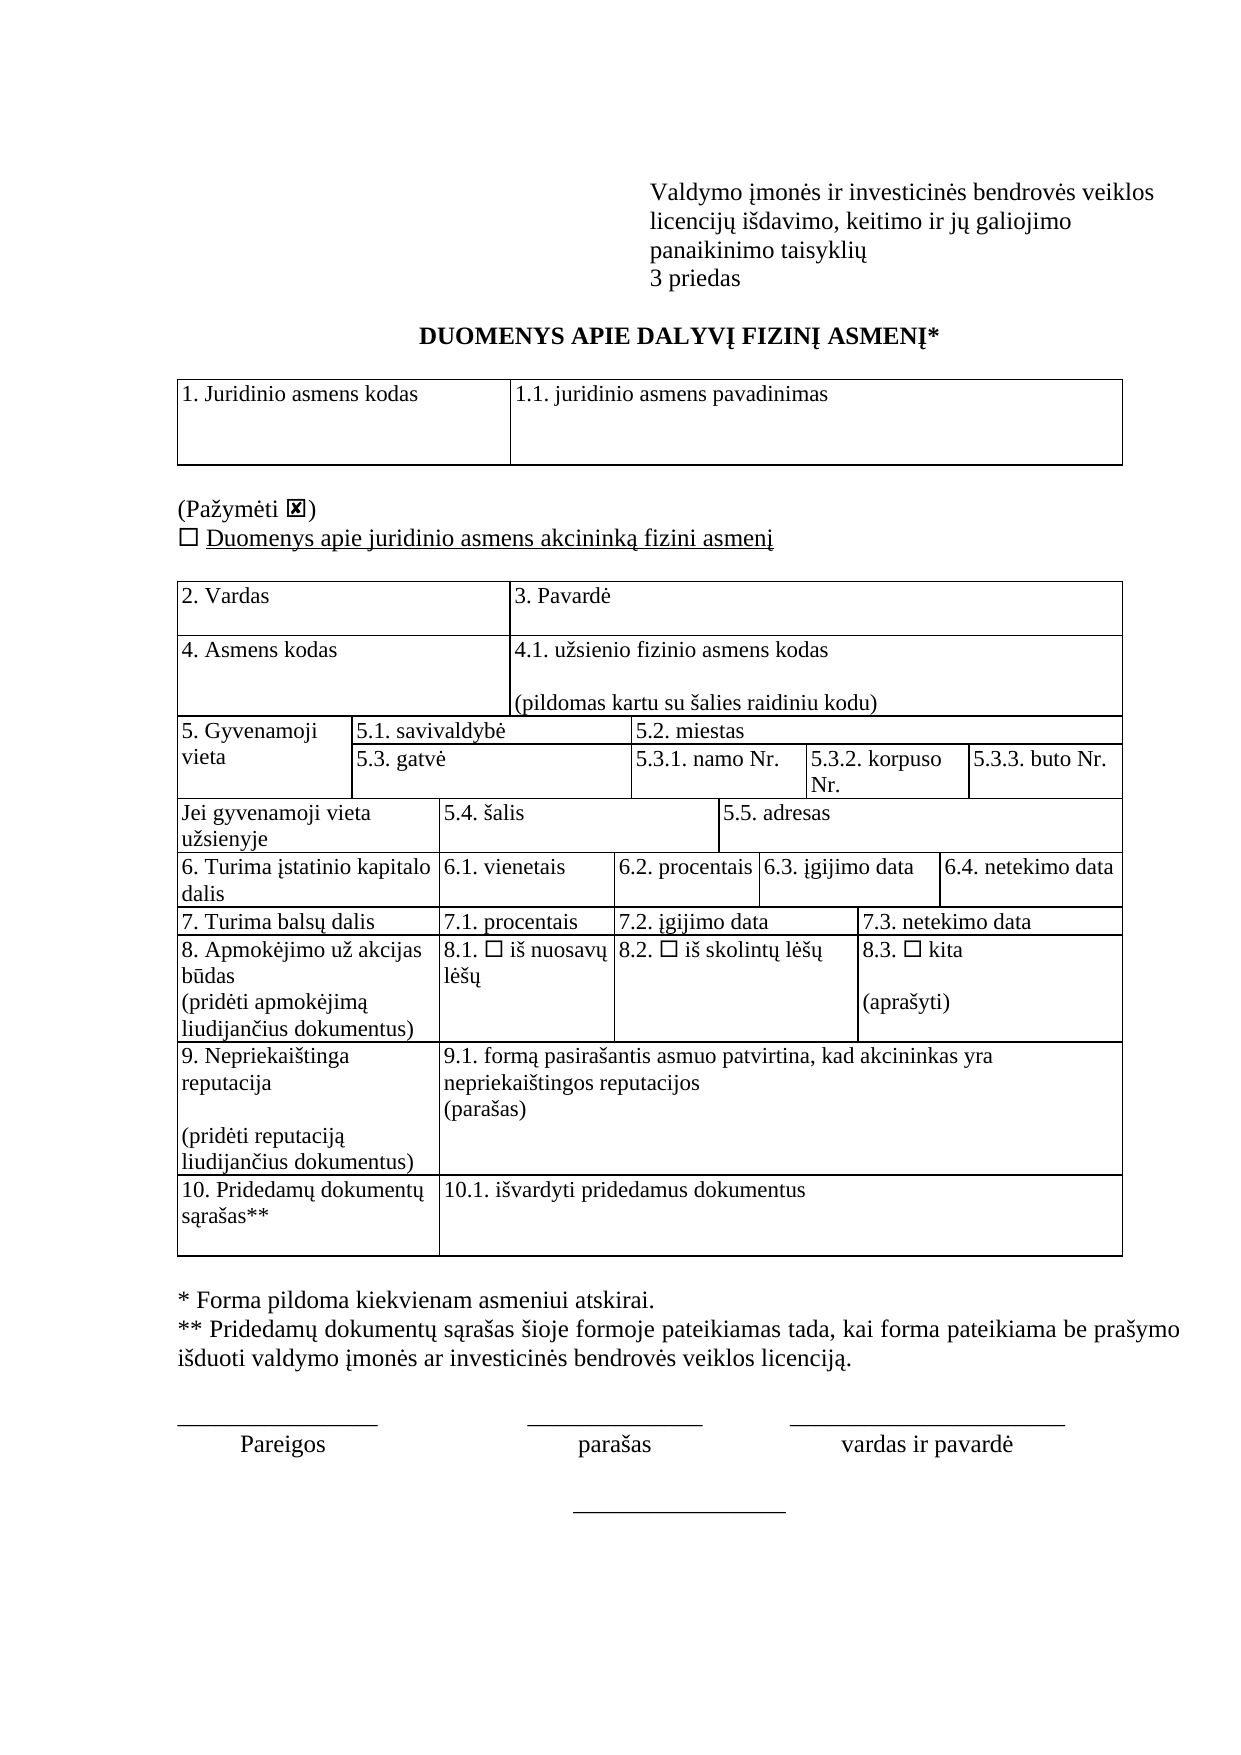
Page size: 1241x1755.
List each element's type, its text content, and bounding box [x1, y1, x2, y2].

text 3 priedas [649, 263, 1181, 292]
text Valdymo įmonės ir investicinės bendrovės veiklos [649, 177, 1181, 206]
table_header 1.1. juridinio asmens pavadinimas [511, 380, 1122, 464]
table_cell 4. Asmens kodas [178, 636, 509, 715]
text _________________ [177, 1487, 1181, 1515]
table_cell 6.3. įgijimo data [760, 853, 939, 906]
text (Pažymėti [X]) [177, 494, 1181, 523]
text ** Pridedamų dokumentų sąrašas šioje formoje pateikiamas tada, kai forma pateikiama be prašymo išduoti valdymo įmonės ar investicinės bendrovės veiklos licenciją. [177, 1314, 1181, 1372]
table_cell 5.4. šalis [440, 799, 718, 852]
table_cell 10.1. išvardyti pridedamus dokumentus [440, 1176, 1122, 1255]
table_cell 5.3.1. namo Nr. [632, 745, 806, 798]
table_header 1. Juridinio asmens kodas [178, 380, 510, 464]
text DUOMENYS APIE DALYVĮ FIZINĮ ASMENĮ* [177, 321, 1181, 350]
text ________________ ______________ ______________________ [177, 1400, 1181, 1429]
table_cell 8.2. [] iš skolintų lėšų [615, 936, 857, 1041]
text licencijų išdavimo, keitimo ir jų galiojimo [649, 206, 1181, 235]
table_cell 8.1. [] iš nuosavų lėšų [440, 936, 614, 1041]
table_cell 8.3. [] kita (aprašyti) [859, 936, 1122, 1041]
table_cell 5.3.3. buto Nr. [970, 745, 1122, 798]
text * Forma pildoma kiekvienam asmeniui atskirai. [177, 1285, 1181, 1314]
table_cell 6.4. netekimo data [941, 853, 1122, 906]
text Pareigos parašas vardas ir pavardė [240, 1429, 1181, 1458]
table_header 3. Pavardė [511, 582, 1122, 635]
text [] Duomenys apie juridinio asmens akcininką fizini asmenį [177, 523, 1181, 552]
text panaikinimo taisyklių [649, 235, 1181, 263]
table_cell 5.3. gatvė [353, 745, 631, 798]
table_cell 6.1. vienetais [440, 853, 614, 906]
table_cell 9.1. formą pasirašantis asmuo patvirtina, kad akcininkas yra nepriekaištingos reputacijos (parašas) [440, 1043, 1122, 1174]
table_cell 5.5. adresas [720, 799, 1122, 852]
table_cell 6.2. procentais [615, 853, 759, 906]
table_cell 5. Gyvenamoji vieta [178, 717, 351, 798]
